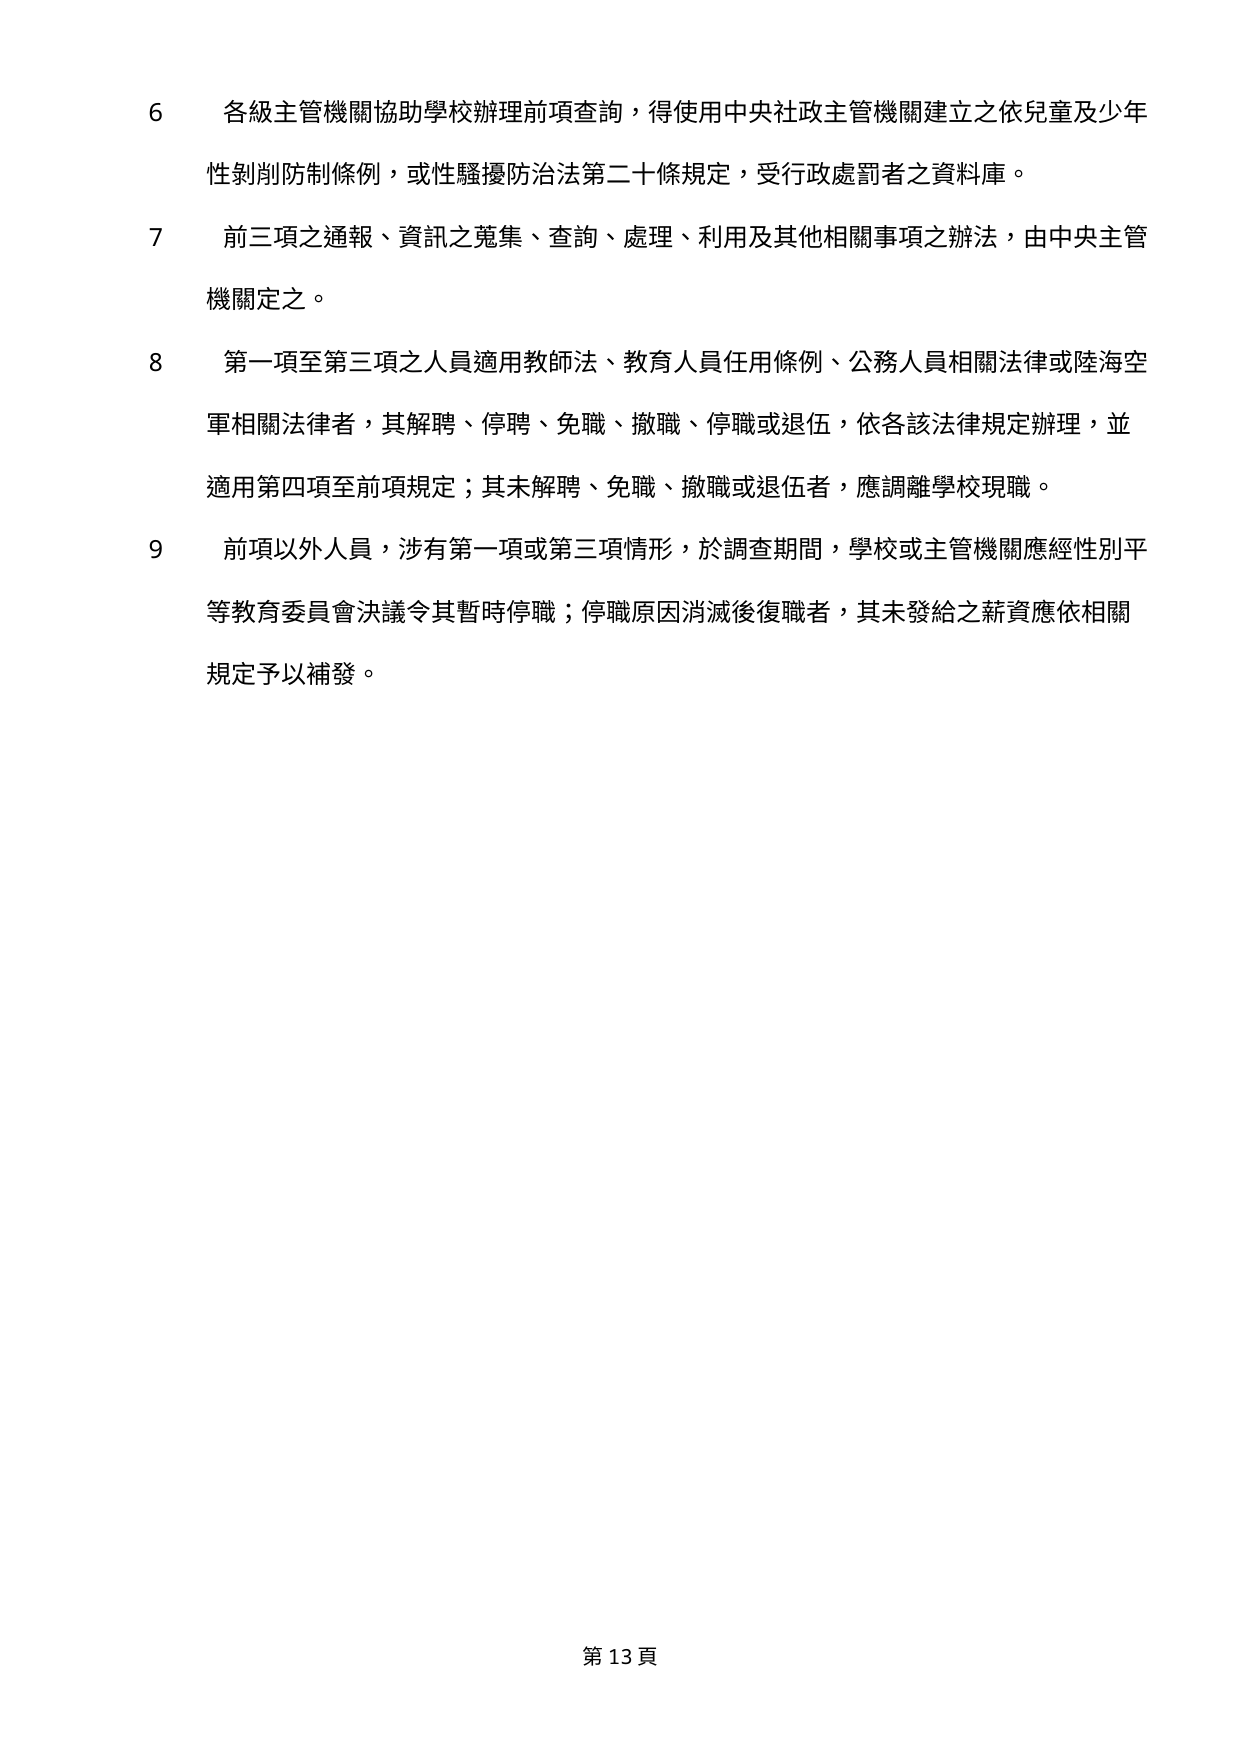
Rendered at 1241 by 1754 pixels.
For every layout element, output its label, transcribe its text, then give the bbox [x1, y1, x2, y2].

text 9 前項以外人員，涉有第一項或第三項情形，於調查期間，學校或主管機關應經性別平等教育委員會決議令其暫時停職；停職原因消滅後復職者，其未發給之薪資應依相關規定予以補發。 [118, 506, 1154, 693]
text 7 前三項之通報、資訊之蒐集、查詢、處理、利用及其他相關事項之辦法，由中央主管機關定之。 [118, 193, 1154, 318]
text 8 第一項至第三項之人員適用教師法、教育人員任用條例、公務人員相關法律或陸海空軍相關法律者，其解聘、停聘、免職、撤職、停職或退伍，依各該法律規定辦理，並適用第四項至前項規定；其未解聘、免職、撤職或退伍者，應調離學校現職。 [118, 318, 1154, 506]
text 6 各級主管機關協助學校辦理前項查詢，得使用中央社政主管機關建立之依兒童及少年性剝削防制條例，或性騷擾防治法第二十條規定，受行政處罰者之資料庫。 [118, 68, 1154, 193]
